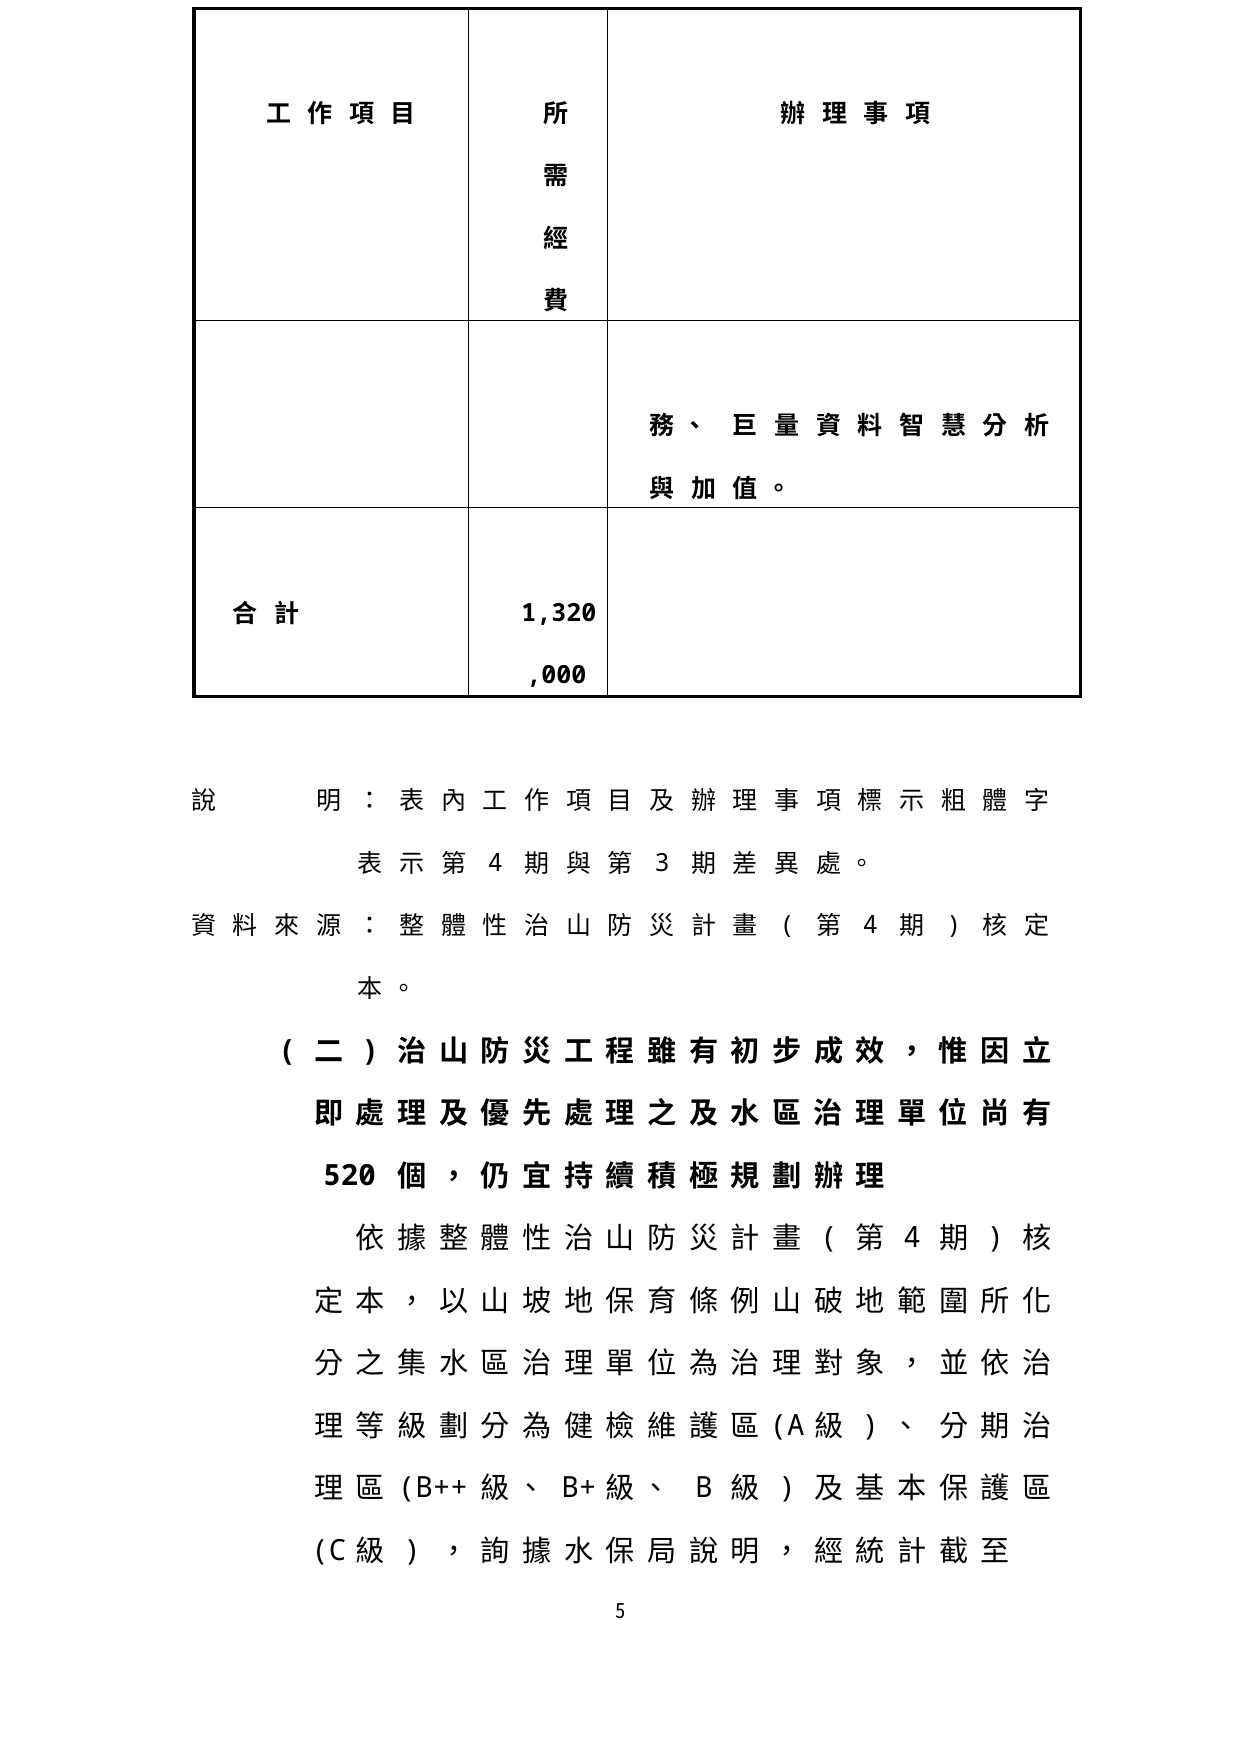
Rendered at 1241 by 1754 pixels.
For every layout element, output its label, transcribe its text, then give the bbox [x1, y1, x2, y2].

text 資料來源：整體性治山防災計畫(第4期)核定本。 [183, 882, 1058, 1007]
table_header 工作項目 [196, 10, 468, 319]
table_header 辦理事項 [608, 10, 1079, 319]
table_cell 合計 [196, 508, 468, 694]
text 說 明：表內工作項目及辦理事項標示粗體字表示第4期與第3期差異處。 [183, 757, 1058, 882]
table_cell 務、巨量資料智慧分析與加值。 [608, 321, 1079, 507]
table_cell [196, 321, 468, 507]
table_header 所需經費 [469, 10, 607, 319]
table_cell [608, 508, 1079, 694]
table_cell [469, 321, 607, 507]
table_cell 1,320,000 [469, 508, 607, 694]
text 依據整體性治山防災計畫(第4期)核定本，以山坡地保育條例山破地範圍所化分之集水區治理單位為治理對象，並依治理等級劃分為健檢維護區(A級)、分期治理區(B++級、B+級、B級)及基本保護區(C級)，詢據水保局說明，經統計截至 [271, 1194, 1058, 1569]
text (二)治山防災工程雖有初步成效，惟因立即處理及優先處理之及水區治理單位尚有520個，仍宜持續積極規劃辦理 [242, 1007, 1058, 1194]
